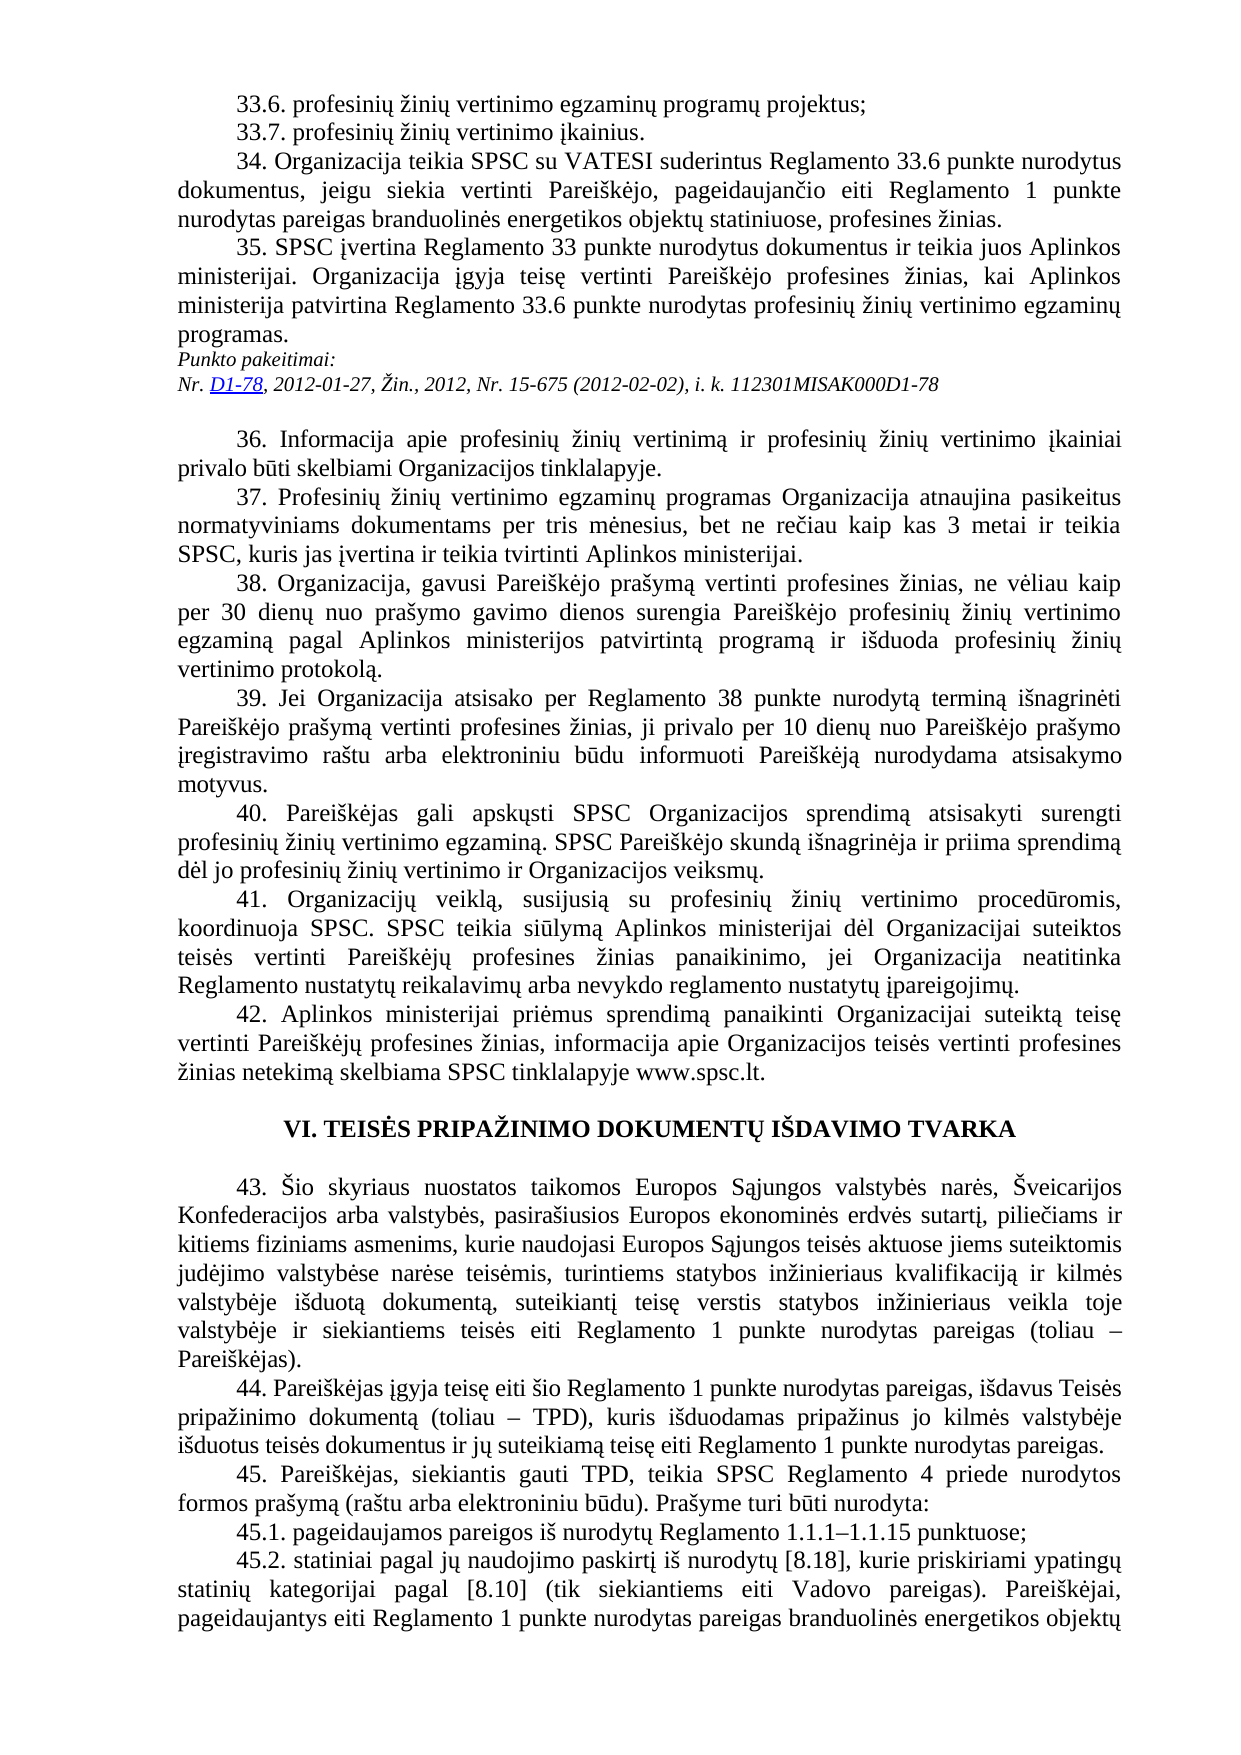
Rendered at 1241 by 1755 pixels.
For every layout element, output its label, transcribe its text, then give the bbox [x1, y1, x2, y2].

text 37. Profesinių žinių vertinimo egzaminų programas Organizacija atnaujina pasikeitus normatyviniams dokumentams per tris mėnesius, bet ne rečiau kaip kas 3 metai ir teikia SPSC, kuris jas įvertina ir teikia tvirtinti Aplinkos ministerijai. [177, 482, 1122, 568]
text 33.7. profesinių žinių vertinimo įkainius. [177, 117, 1122, 146]
text 40. Pareiškėjas gali apskųsti SPSC Organizacijos sprendimą atsisakyti surengti profesinių žinių vertinimo egzaminą. SPSC Pareiškėjo skundą išnagrinėja ir priima sprendimą dėl jo profesinių žinių vertinimo ir Organizacijos veiksmų. [177, 798, 1122, 884]
text 44. Pareiškėjas įgyja teisę eiti šio Reglamento 1 punkte nurodytas pareigas, išdavus Teisės pripažinimo dokumentą (toliau – TPD), kuris išduodamas pripažinus jo kilmės valstybėje išduotus teisės dokumentus ir jų suteikiamą teisę eiti Reglamento 1 punkte nurodytas pareigas. [177, 1373, 1122, 1459]
text 43. Šio skyriaus nuostatos taikomos Europos Sąjungos valstybės narės, Šveicarijos Konfederacijos arba valstybės, pasirašiusios Europos ekonominės erdvės sutartį, piliečiams ir kitiems fiziniams asmenims, kurie naudojasi Europos Sąjungos teisės aktuose jiems suteiktomis judėjimo valstybėse narėse teisėmis, turintiems statybos inžinieriaus kvalifikaciją ir kilmės valstybėje išduotą dokumentą, suteikiantį teisę verstis statybos inžinieriaus veikla toje valstybėje ir siekiantiems teisės eiti Reglamento 1 punkte nurodytas pareigas (toliau – Pareiškėjas). [177, 1172, 1122, 1373]
text 45.2. statiniai pagal jų naudojimo paskirtį iš nurodytų [8.18], kurie priskiriami ypatingų statinių kategorijai pagal [8.10] (tik siekiantiems eiti Vadovo pareigas). Pareiškėjai, pageidaujantys eiti Reglamento 1 punkte nurodytas pareigas branduolinės energetikos objektų [177, 1546, 1122, 1632]
text 45.1. pageidaujamos pareigos iš nurodytų Reglamento 1.1.1–1.1.15 punktuose; [177, 1517, 1122, 1546]
text 39. Jei Organizacija atsisako per Reglamento 38 punkte nurodytą terminą išnagrinėti Pareiškėjo prašymą vertinti profesines žinias, ji privalo per 10 dienų nuo Pareiškėjo prašymo įregistravimo raštu arba elektroniniu būdu informuoti Pareiškėją nurodydama atsisakymo motyvus. [177, 683, 1122, 798]
text 41. Organizacijų veiklą, susijusią su profesinių žinių vertinimo procedūromis, koordinuoja SPSC. SPSC teikia siūlymą Aplinkos ministerijai dėl Organizacijai suteiktos teisės vertinti Pareiškėjų profesines žinias panaikinimo, jei Organizacija neatitinka Reglamento nustatytų reikalavimų arba nevykdo reglamento nustatytų įpareigojimų. [177, 884, 1122, 999]
text 38. Organizacija, gavusi Pareiškėjo prašymą vertinti profesines žinias, ne vėliau kaip per 30 dienų nuo prašymo gavimo dienos surengia Pareiškėjo profesinių žinių vertinimo egzaminą pagal Aplinkos ministerijos patvirtintą programą ir išduoda profesinių žinių vertinimo protokolą. [177, 568, 1122, 683]
text 42. Aplinkos ministerijai priėmus sprendimą panaikinti Organizacijai suteiktą teisę vertinti Pareiškėjų profesines žinias, informacija apie Organizacijos teisės vertinti profesines žinias netekimą skelbiama SPSC tinklalapyje www.spsc.lt. [177, 999, 1122, 1086]
text 35. SPSC įvertina Reglamento 33 punkte nurodytus dokumentus ir teikia juos Aplinkos ministerijai. Organizacija įgyja teisę vertinti Pareiškėjo profesines žinias, kai Aplinkos ministerija patvirtina Reglamento 33.6 punkte nurodytas profesinių žinių vertinimo egzaminų programas. [177, 232, 1122, 347]
text 36. Informacija apie profesinių žinių vertinimą ir profesinių žinių vertinimo įkainiai privalo būti skelbiami Organizacijos tinklalapyje. [177, 424, 1122, 482]
text Nr. D1-78, 2012-01-27, Žin., 2012, Nr. 15-675 (2012-02-02), i. k. 112301MISAK000D1-78 [177, 371, 1122, 396]
text 45. Pareiškėjas, siekiantis gauti TPD, teikia SPSC Reglamento 4 priede nurodytos formos prašymą (raštu arba elektroniniu būdu). Prašyme turi būti nurodyta: [177, 1459, 1122, 1517]
text Punkto pakeitimai: [177, 347, 1122, 371]
text 34. Organizacija teikia SPSC su VATESI suderintus Reglamento 33.6 punkte nurodytus dokumentus, jeigu siekia vertinti Pareiškėjo, pageidaujančio eiti Reglamento 1 punkte nurodytas pareigas branduolinės energetikos objektų statiniuose, profesines žinias. [177, 146, 1122, 232]
text 33.6. profesinių žinių vertinimo egzaminų programų projektus; [177, 89, 1122, 117]
text VI. TEISĖS PRIPAŽINIMO DOKUMENTŲ IŠDAVIMO TVARKA [177, 1114, 1122, 1143]
